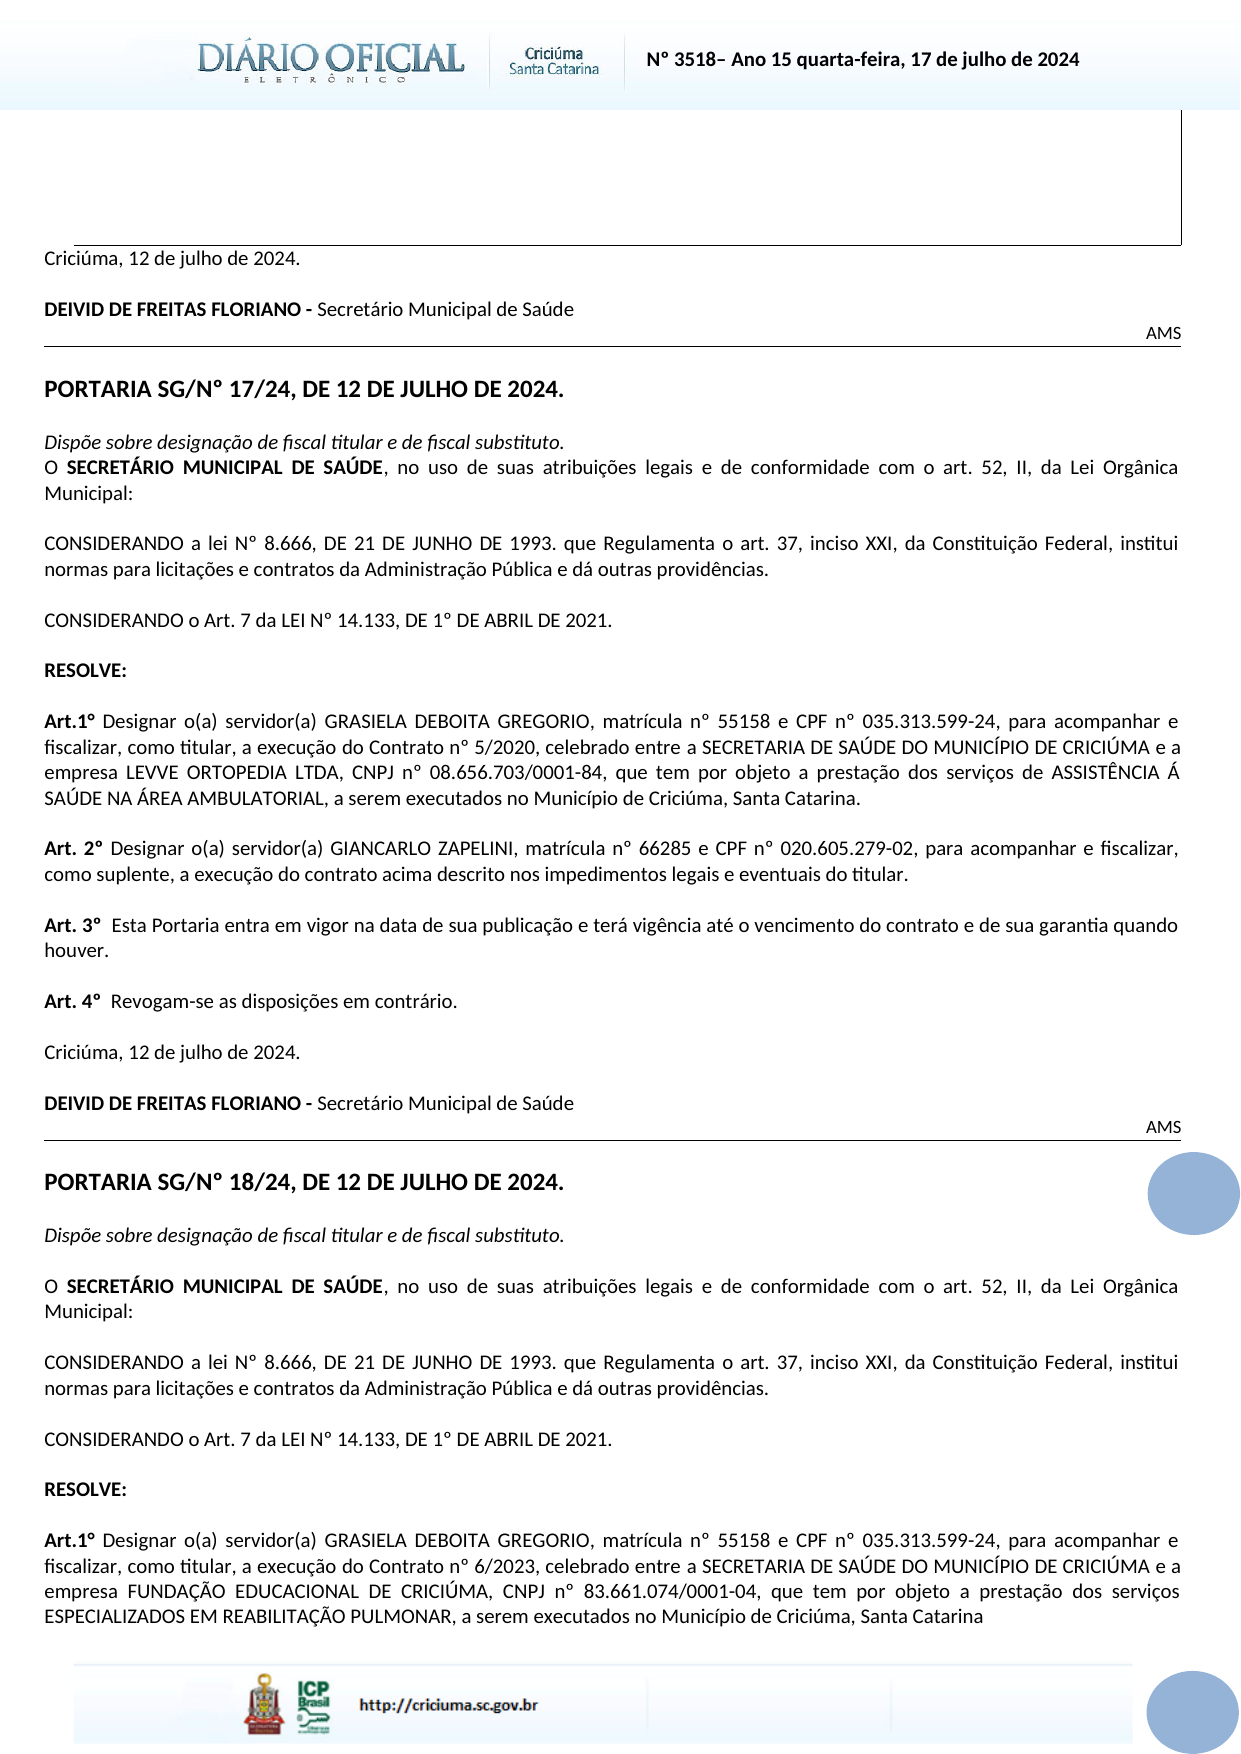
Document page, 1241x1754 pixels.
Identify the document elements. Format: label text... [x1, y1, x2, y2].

text Criciúma, 12 de julho de 2024. [44, 1039, 1181, 1064]
text RESOLVE: [44, 658, 1181, 683]
text Dispõe sobre designação de fiscal titular e de fiscal substituto. [44, 1222, 1181, 1248]
text O SECRETÁRIO MUNICIPAL DE SAÚDE, no uso de suas atribuições legais e de conformidade com o art. 52, II, da Lei Orgânica Municipal: [44, 454, 1181, 505]
text CONSIDERANDO o Art. 7 da LEI Nº 14.133, DE 1º DE ABRIL DE 2021. [44, 607, 1181, 632]
text CONSIDERANDO o Art. 7 da LEI Nº 14.133, DE 1º DE ABRIL DE 2021. [44, 1426, 1181, 1451]
text Art. 3º Esta Portaria entra em vigor na data de sua publicação e terá vigência até o vencimento do contrato e de sua garantia quando houver. [44, 912, 1181, 963]
text AMS [44, 321, 1181, 346]
text Criciúma, 12 de julho de 2024. [44, 245, 1181, 271]
text Art. 2º Designar o(a) servidor(a) GIANCARLO ZAPELINI, matrícula nº 66285 e CPF nº 020.605.279-02, para acompanhar e fiscalizar, como suplente, a execução do contrato acima descrito nos impedimentos legais e eventuais do titular. [44, 836, 1181, 886]
text PORTARIA SG/Nº 18/24, DE 12 DE JULHO DE 2024. [44, 1167, 1157, 1197]
text Art.1° Designar o(a) servidor(a) GRASIELA DEBOITA GREGORIO, matrícula nº 55158 e CPF nº 035.313.599-24, para acompanhar e fiscalizar, como titular, a execução do Contrato nº 6/2023, celebrado entre a SECRETARIA DE SAÚDE DO MUNICÍPIO DE CRICIÚMA e a empresa FUNDAÇÃO EDUCACIONAL DE CRICIÚMA, CNPJ nº 83.661.074/0001-04, que tem por objeto a prestação dos serviços ESPECIALIZADOS EM REABILITAÇÃO PULMONAR, a serem executados no Município de Criciúma, Santa Catarina [44, 1527, 1181, 1629]
text PORTARIA SG/Nº 17/24, DE 12 DE JULHO DE 2024. [44, 373, 1181, 403]
text Dispõe sobre designação de fiscal titular e de fiscal substituto. [44, 429, 1181, 454]
text AMS [44, 1115, 1181, 1140]
text Art. 4º Revogam-se as disposições em contrário. [44, 988, 1181, 1013]
text Art.1° Designar o(a) servidor(a) GRASIELA DEBOITA GREGORIO, matrícula nº 55158 e CPF nº 035.313.599-24, para acompanhar e fiscalizar, como titular, a execução do Contrato nº 5/2020, celebrado entre a SECRETARIA DE SAÚDE DO MUNICÍPIO DE CRICIÚMA e a empresa LEVVE ORTOPEDIA LTDA, CNPJ nº 08.656.703/0001-84, que tem por objeto a prestação dos serviços de ASSISTÊNCIA Á SAÚDE NA ÁREA AMBULATORIAL, a serem executados no Município de Criciúma, Santa Catarina. [44, 708, 1181, 810]
text O SECRETÁRIO MUNICIPAL DE SAÚDE, no uso de suas atribuições legais e de conformidade com o art. 52, II, da Lei Orgânica Municipal: [44, 1273, 1181, 1324]
text DEIVID DE FREITAS FLORIANO - Secretário Municipal de Saúde [44, 296, 1181, 321]
text CONSIDERANDO a lei Nº 8.666, DE 21 DE JUNHO DE 1993. que Regulamenta o art. 37, inciso XXI, da Constituição Federal, institui normas para licitações e contratos da Administração Pública e dá outras providências. [44, 1349, 1181, 1400]
text CONSIDERANDO a lei Nº 8.666, DE 21 DE JUNHO DE 1993. que Regulamenta o art. 37, inciso XXI, da Constituição Federal, institui normas para licitações e contratos da Administração Pública e dá outras providências. [44, 531, 1181, 581]
text DEIVID DE FREITAS FLORIANO - Secretário Municipal de Saúde [44, 1090, 1181, 1115]
text RESOLVE: [44, 1477, 1181, 1502]
